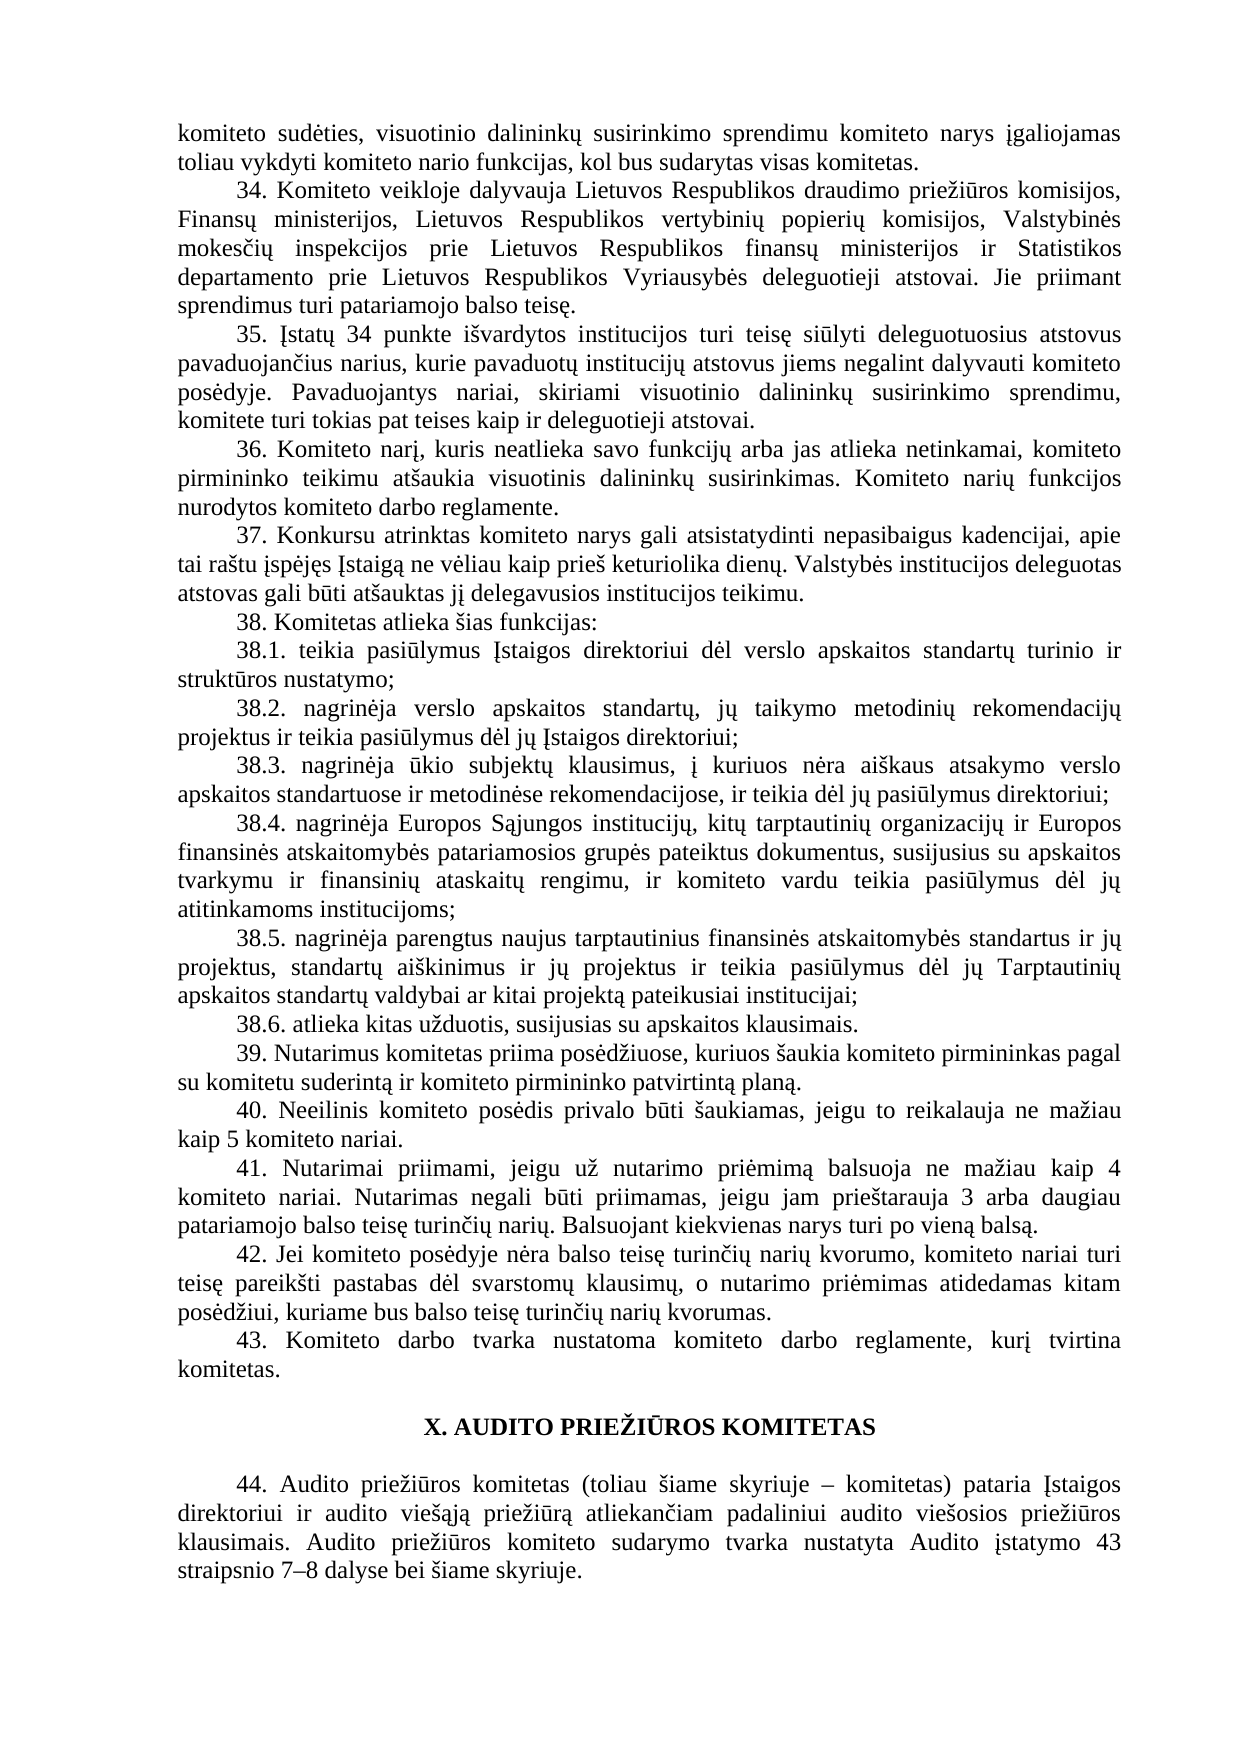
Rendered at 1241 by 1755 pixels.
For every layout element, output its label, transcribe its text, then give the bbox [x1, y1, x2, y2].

text 35. Įstatų 34 punkte išvardytos institucijos turi teisę siūlyti deleguotuosius atstovus pavaduojančius narius, kurie pavaduotų institucijų atstovus jiems negalint dalyvauti komiteto posėdyje. Pavaduojantys nariai, skiriami visuotinio dalininkų susirinkimo sprendimu, komitete turi tokias pat teises kaip ir deleguotieji atstovai. [177, 319, 1122, 434]
text komiteto sudėties, visuotinio dalininkų susirinkimo sprendimu komiteto narys įgaliojamas toliau vykdyti komiteto nario funkcijas, kol bus sudarytas visas komitetas. [177, 118, 1122, 176]
text 38.4. nagrinėja Europos Sąjungos institucijų, kitų tarptautinių organizacijų ir Europos finansinės atskaitomybės patariamosios grupės pateiktus dokumentus, susijusius su apskaitos tvarkymu ir finansinių ataskaitų rengimu, ir komiteto vardu teikia pasiūlymus dėl jų atitinkamoms institucijoms; [177, 808, 1122, 923]
text 41. Nutarimai priimami, jeigu už nutarimo priėmimą balsuoja ne mažiau kaip 4 komiteto nariai. Nutarimas negali būti priimamas, jeigu jam prieštarauja 3 arba daugiau patariamojo balso teisę turinčių narių. Balsuojant kiekvienas narys turi po vieną balsą. [177, 1153, 1122, 1239]
text 38.6. atlieka kitas užduotis, susijusias su apskaitos klausimais. [177, 1009, 1122, 1038]
text 42. Jei komiteto posėdyje nėra balso teisę turinčių narių kvorumo, komiteto nariai turi teisę pareikšti pastabas dėl svarstomų klausimų, o nutarimo priėmimas atidedamas kitam posėdžiui, kuriame bus balso teisę turinčių narių kvorumas. [177, 1239, 1122, 1326]
text 37. Konkursu atrinktas komiteto narys gali atsistatydinti nepasibaigus kadencijai, apie tai raštu įspėjęs Įstaigą ne vėliau kaip prieš keturiolika dienų. Valstybės institucijos deleguotas atstovas gali būti atšauktas jį delegavusios institucijos teikimu. [177, 521, 1122, 607]
text 38.1. teikia pasiūlymus Įstaigos direktoriui dėl verslo apskaitos standartų turinio ir struktūros nustatymo; [177, 636, 1122, 693]
text 36. Komiteto narį, kuris neatlieka savo funkcijų arba jas atlieka netinkamai, komiteto pirmininko teikimu atšaukia visuotinis dalininkų susirinkimas. Komiteto narių funkcijos nurodytos komiteto darbo reglamente. [177, 434, 1122, 521]
text X. AUDITO PRIEŽIŪROS KOMITETAS [177, 1412, 1122, 1441]
text 34. Komiteto veikloje dalyvauja Lietuvos Respublikos draudimo priežiūros komisijos, Finansų ministerijos, Lietuvos Respublikos vertybinių popierių komisijos, Valstybinės mokesčių inspekcijos prie Lietuvos Respublikos finansų ministerijos ir Statistikos departamento prie Lietuvos Respublikos Vyriausybės deleguotieji atstovai. Jie priimant sprendimus turi patariamojo balso teisę. [177, 176, 1122, 319]
text 40. Neeilinis komiteto posėdis privalo būti šaukiamas, jeigu to reikalauja ne mažiau kaip 5 komiteto nariai. [177, 1096, 1122, 1153]
text 38.5. nagrinėja parengtus naujus tarptautinius finansinės atskaitomybės standartus ir jų projektus, standartų aiškinimus ir jų projektus ir teikia pasiūlymus dėl jų Tarptautinių apskaitos standartų valdybai ar kitai projektą pateikusiai institucijai; [177, 923, 1122, 1009]
text 39. Nutarimus komitetas priima posėdžiuose, kuriuos šaukia komiteto pirmininkas pagal su komitetu suderintą ir komiteto pirmininko patvirtintą planą. [177, 1038, 1122, 1096]
text 44. Audito priežiūros komitetas (toliau šiame skyriuje – komitetas) pataria Įstaigos direktoriui ir audito viešąją priežiūrą atliekančiam padaliniui audito viešosios priežiūros klausimais. Audito priežiūros komiteto sudarymo tvarka nustatyta Audito įstatymo 43 straipsnio 7–8 dalyse bei šiame skyriuje. [177, 1469, 1122, 1584]
text 38. Komitetas atlieka šias funkcijas: [177, 607, 1122, 636]
text 43. Komiteto darbo tvarka nustatoma komiteto darbo reglamente, kurį tvirtina komitetas. [177, 1326, 1122, 1383]
text 38.3. nagrinėja ūkio subjektų klausimus, į kuriuos nėra aiškaus atsakymo verslo apskaitos standartuose ir metodinėse rekomendacijose, ir teikia dėl jų pasiūlymus direktoriui; [177, 751, 1122, 808]
text 38.2. nagrinėja verslo apskaitos standartų, jų taikymo metodinių rekomendacijų projektus ir teikia pasiūlymus dėl jų Įstaigos direktoriui; [177, 693, 1122, 751]
